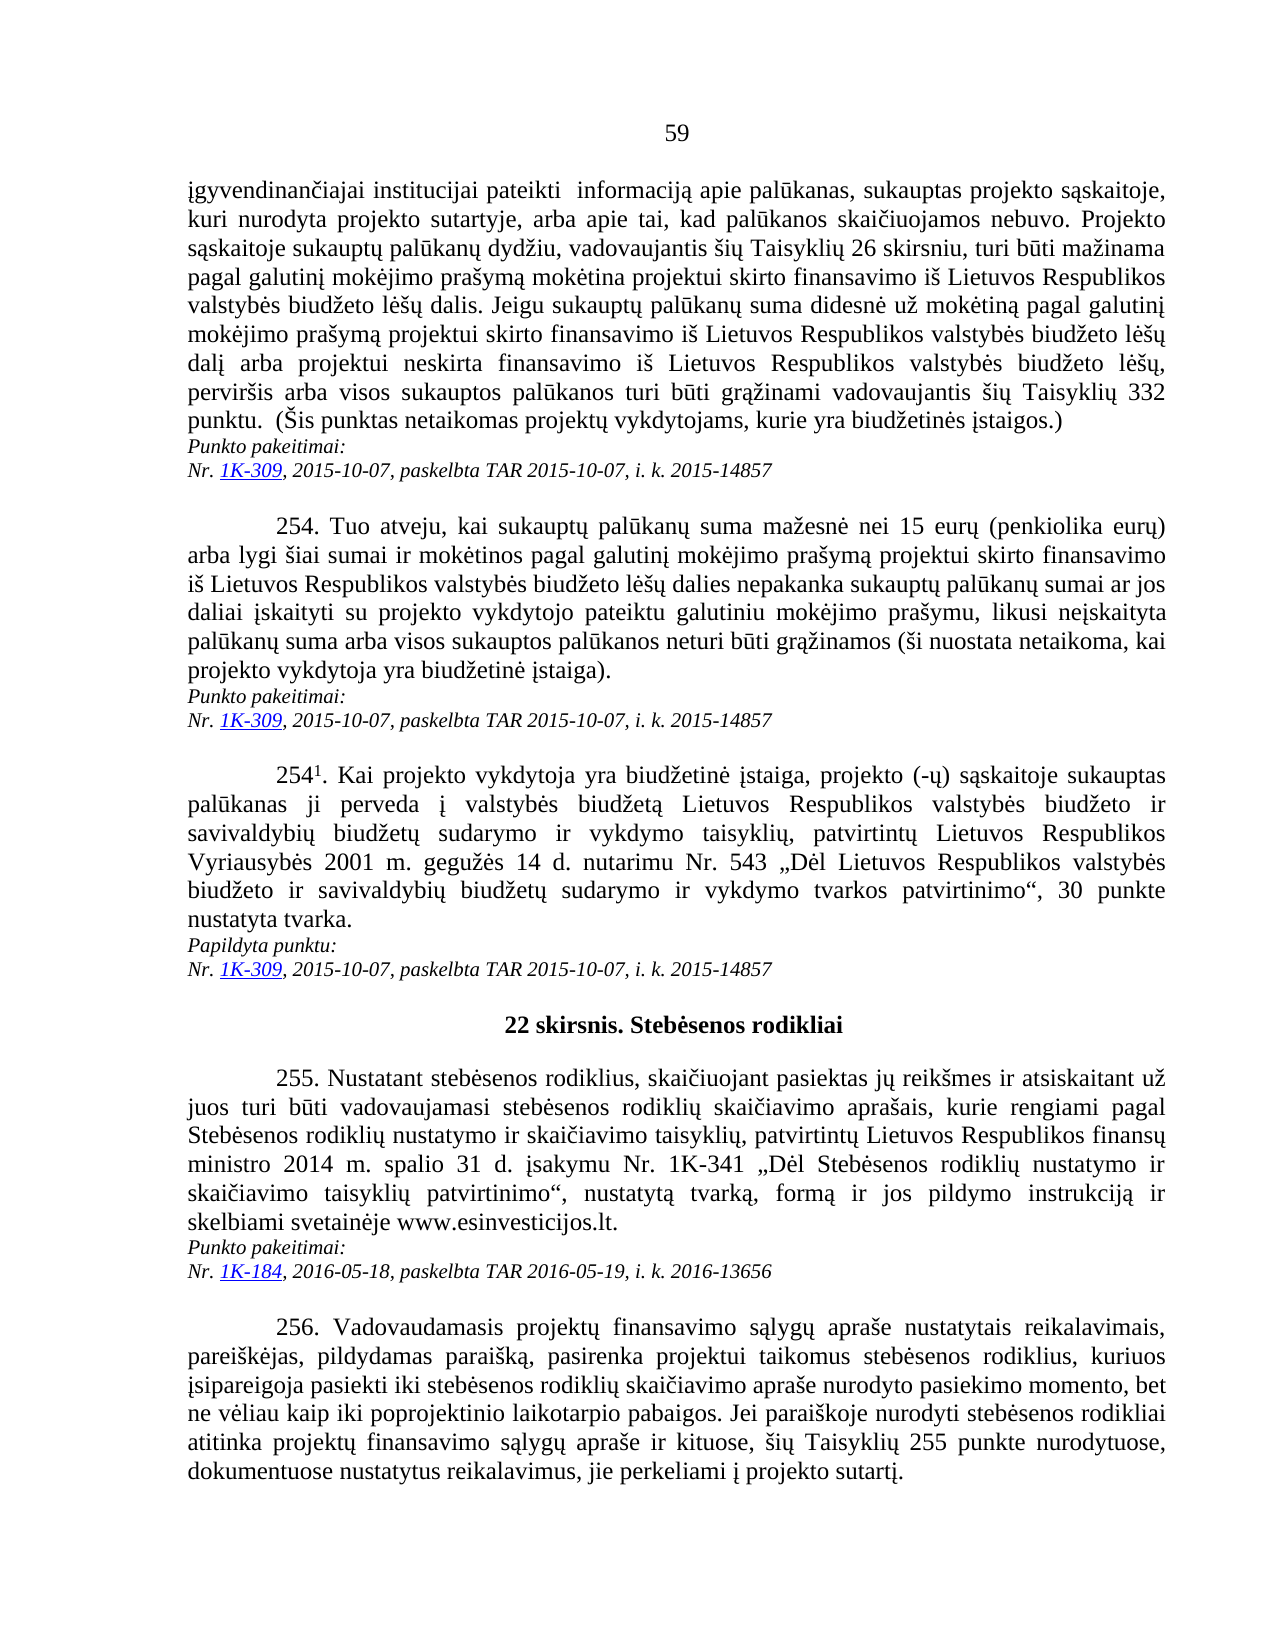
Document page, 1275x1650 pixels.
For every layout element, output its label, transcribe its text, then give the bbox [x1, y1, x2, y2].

text Punkto pakeitimai: [187, 684, 1167, 708]
text Punkto pakeitimai: [187, 434, 1167, 458]
text Papildyta punktu: [187, 933, 1167, 957]
text Punkto pakeitimai: [187, 1235, 1167, 1259]
text 254. Tuo atveju, kai sukauptų palūkanų suma mažesnė nei 15 eurų (penkiolika eurų) arba lygi šiai sumai ir mokėtinos pagal galutinį mokėjimo prašymą projektui skirto finansavimo iš Lietuvos Respublikos valstybės biudžeto lėšų dalies nepakanka sukauptų palūkanų sumai ar jos daliai įskaityti su projekto vykdytojo pateiktu galutiniu mokėjimo prašymu, likusi neįskaityta palūkanų suma arba visos sukauptos palūkanos neturi būti grąžinamos (ši nuostata netaikoma, kai projekto vykdytoja yra biudžetinė įstaiga). [187, 511, 1167, 684]
text 2541. Kai projekto vykdytoja yra biudžetinė įstaiga, projekto (-ų) sąskaitoje sukauptas palūkanas ji perveda į valstybės biudžetą Lietuvos Respublikos valstybės biudžeto ir savivaldybių biudžetų sudarymo ir vykdymo taisyklių, patvirtintų Lietuvos Respublikos Vyriausybės 2001 m. gegužės 14 d. nutarimu Nr. 543 „Dėl Lietuvos Respublikos valstybės biudžeto ir savivaldybių biudžetų sudarymo ir vykdymo tvarkos patvirtinimo“, 30 punkte nustatyta tvarka. [187, 761, 1167, 933]
text 256. Vadovaudamasis projektų finansavimo sąlygų apraše nustatytais reikalavimais, pareiškėjas, pildydamas paraišką, pasirenka projektui taikomus stebėsenos rodiklius, kuriuos įsipareigoja pasiekti iki stebėsenos rodiklių skaičiavimo apraše nurodyto pasiekimo momento, bet ne vėliau kaip iki poprojektinio laikotarpio pabaigos. Jei paraiškoje nurodyti stebėsenos rodikliai atitinka projektų finansavimo sąlygų apraše ir kituose, šių Taisyklių 255 punkte nurodytuose, dokumentuose nustatytus reikalavimus, jie perkeliami į projekto sutartį. [187, 1312, 1167, 1485]
text Nr. 1K-309, 2015-10-07, paskelbta TAR 2015-10-07, i. k. 2015-14857 [187, 708, 1167, 732]
subtitle 22 skirsnis. Stebėsenos rodikliai [246, 1010, 1107, 1039]
text Nr. 1K-309, 2015-10-07, paskelbta TAR 2015-10-07, i. k. 2015-14857 [187, 458, 1167, 482]
text 255. Nustatant stebėsenos rodiklius, skaičiuojant pasiektas jų reikšmes ir atsiskaitant už juos turi būti vadovaujamasi stebėsenos rodiklių skaičiavimo aprašais, kurie rengiami pagal Stebėsenos rodiklių nustatymo ir skaičiavimo taisyklių, patvirtintų Lietuvos Respublikos finansų ministro 2014 m. spalio 31 d. įsakymu Nr. 1K-341 „Dėl Stebėsenos rodiklių nustatymo ir skaičiavimo taisyklių patvirtinimo“, nustatytą tvarką, formą ir jos pildymo instrukciją ir skelbiami svetainėje www.esinvesticijos.lt. [187, 1063, 1167, 1235]
text Nr. 1K-309, 2015-10-07, paskelbta TAR 2015-10-07, i. k. 2015-14857 [187, 957, 1167, 981]
text įgyvendinančiajai institucijai pateikti informaciją apie palūkanas, sukauptas projekto sąskaitoje, kuri nurodyta projekto sutartyje, arba apie tai, kad palūkanos skaičiuojamos nebuvo. Projekto sąskaitoje sukauptų palūkanų dydžiu, vadovaujantis šių Taisyklių 26 skirsniu, turi būti mažinama pagal galutinį mokėjimo prašymą mokėtina projektui skirto finansavimo iš Lietuvos Respublikos valstybės biudžeto lėšų dalis. Jeigu sukauptų palūkanų suma didesnė už mokėtiną pagal galutinį mokėjimo prašymą projektui skirto finansavimo iš Lietuvos Respublikos valstybės biudžeto lėšų dalį arba projektui neskirta finansavimo iš Lietuvos Respublikos valstybės biudžeto lėšų, perviršis arba visos sukauptos palūkanos turi būti grąžinami vadovaujantis šių Taisyklių 332 punktu. (Šis punktas netaikomas projektų vykdytojams, kurie yra biudžetinės įstaigos.) [187, 176, 1167, 434]
text Nr. 1K-184, 2016-05-18, paskelbta TAR 2016-05-19, i. k. 2016-13656 [187, 1259, 1167, 1283]
